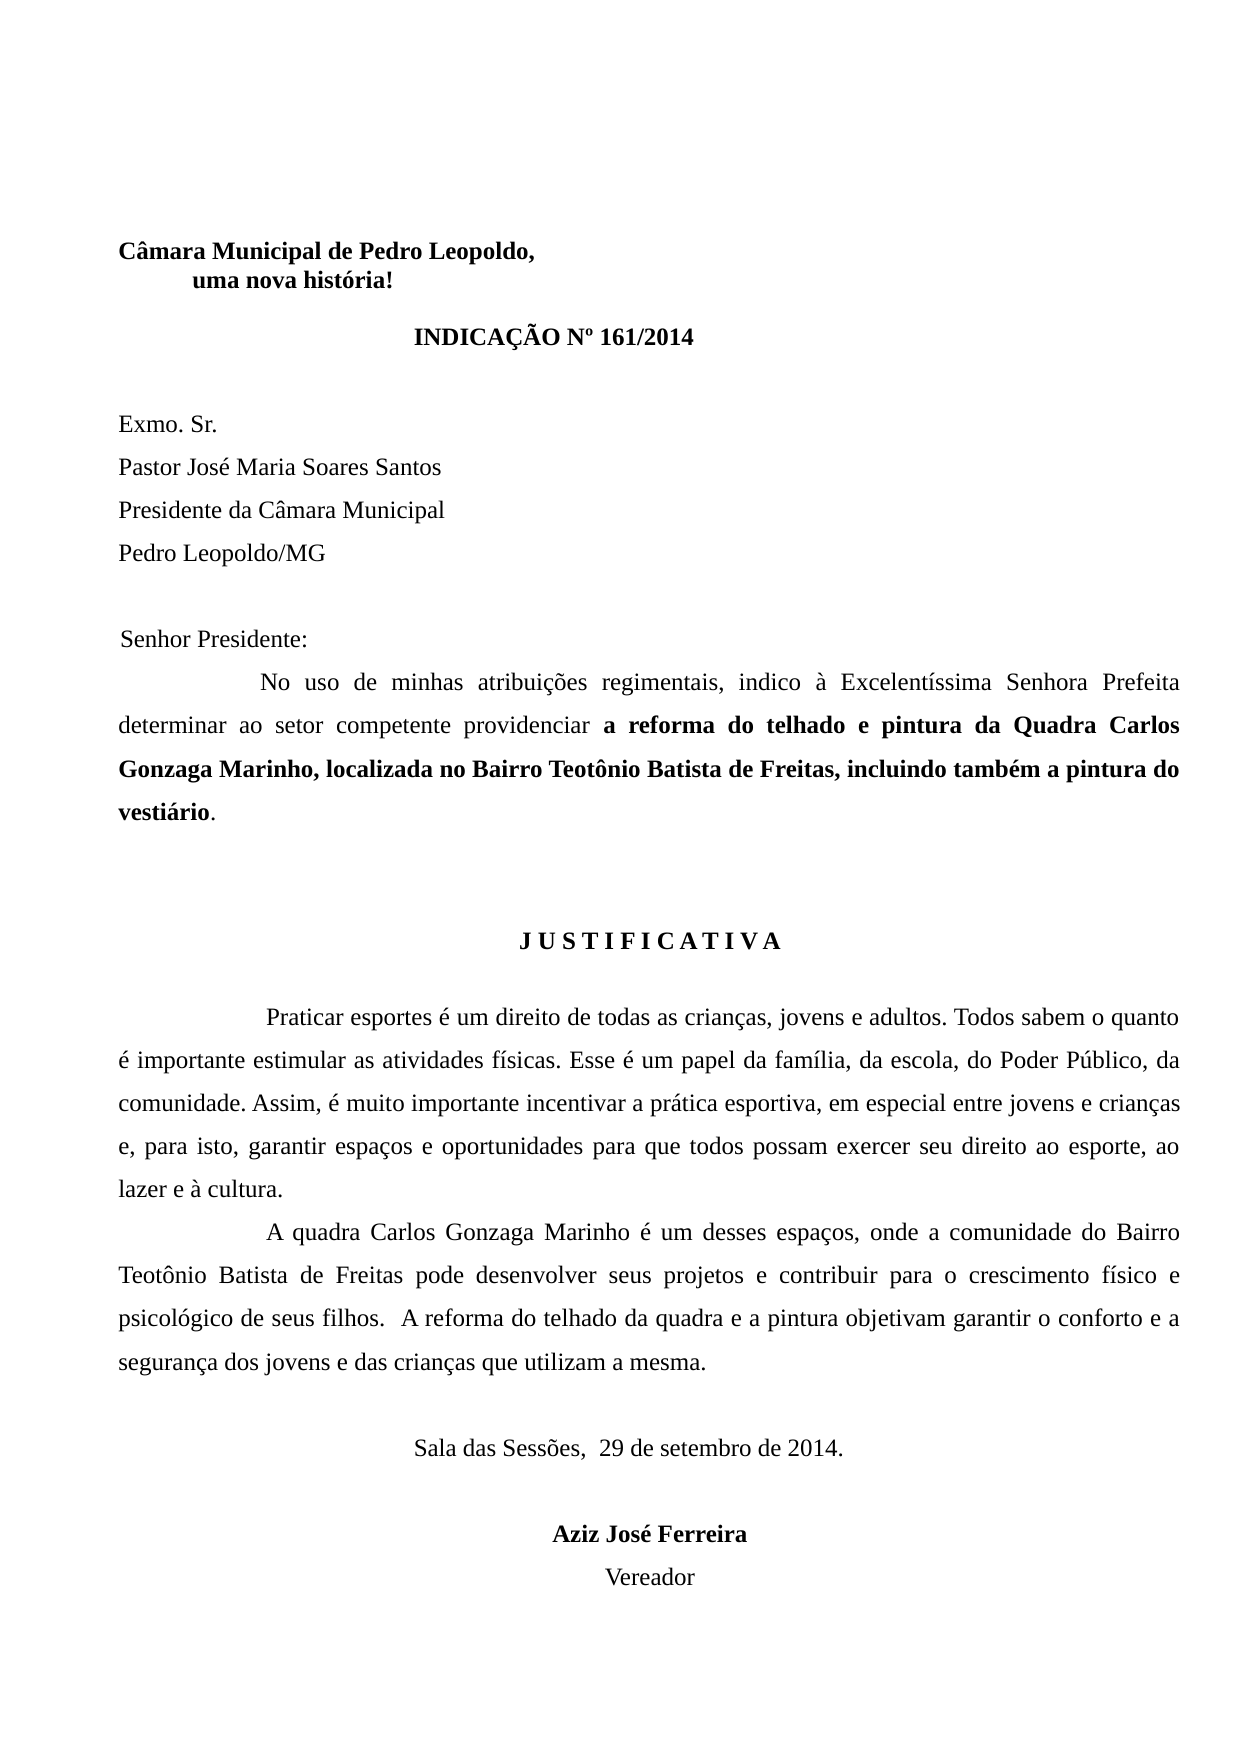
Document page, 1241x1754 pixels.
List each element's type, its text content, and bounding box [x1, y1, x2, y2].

text Pastor José Maria Soares Santos [118, 452, 1181, 481]
text Senhor Presidente: [120, 624, 1181, 653]
text Vereador [118, 1562, 1181, 1591]
text Pedro Leopoldo/MG [118, 538, 1181, 567]
text Presidente da Câmara Municipal [118, 495, 1181, 524]
text Exmo. Sr. [118, 409, 1181, 437]
text uma nova história! [118, 265, 1181, 294]
text Praticar esportes é um direito de todas as crianças, jovens e adultos. Todos sabem o quanto é importante estimular as atividades físicas. Esse é um papel da família, da escola, do Poder Público, da comunidade. Assim, é muito importante incentivar a prática esportiva, em especial entre jovens e crianças e, para isto, garantir espaços e oportunidades para que todos possam exercer seu direito ao esporte, ao lazer e à cultura. [118, 1002, 1181, 1203]
text Câmara Municipal de Pedro Leopoldo, [118, 236, 1181, 265]
text Sala das Sessões, 29 de setembro de 2014. [118, 1433, 1181, 1462]
text No uso de minhas atribuições regimentais, indico à Excelentíssima Senhora Prefeita determinar ao setor competente providenciar a reforma do telhado e pintura da Quadra Carlos Gonzaga Marinho, localizada no Bairro Teotônio Batista de Freitas, incluindo também a pintura do vestiário. [118, 667, 1181, 826]
text Aziz José Ferreira [118, 1519, 1181, 1548]
text J U S T I F I C A T I V A [118, 926, 1181, 955]
text A quadra Carlos Gonzaga Marinho é um desses espaços, onde a comunidade do Bairro Teotônio Batista de Freitas pode desenvolver seus projetos e contribuir para o crescimento físico e psicológico de seus filhos. A reforma do telhado da quadra e a pintura objetivam garantir o conforto e a segurança dos jovens e das crianças que utilizam a mesma. [118, 1217, 1181, 1375]
text INDICAÇÃO Nº 161/2014 [118, 322, 1181, 351]
